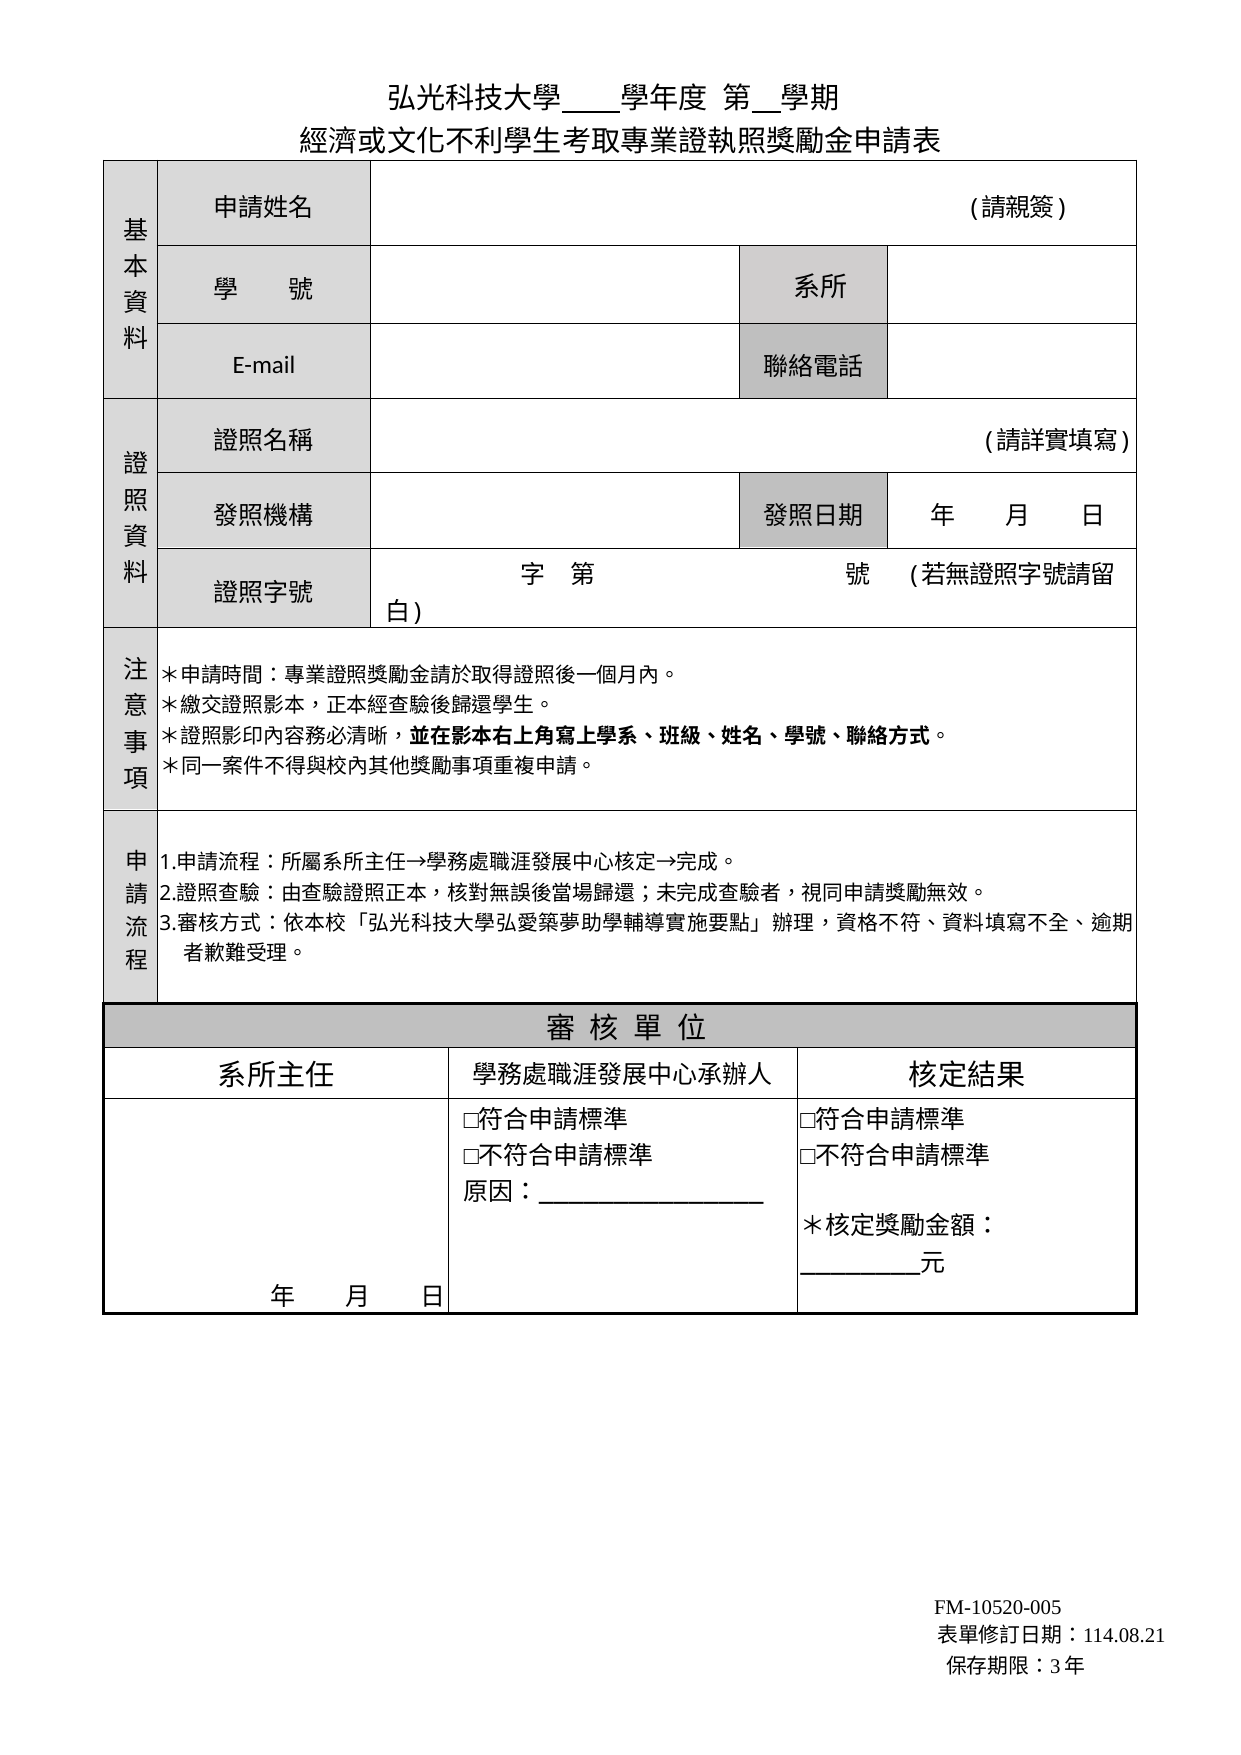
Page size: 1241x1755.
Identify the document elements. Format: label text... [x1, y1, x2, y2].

text 經濟或文化不利學生考取專業證執照獎勵金申請表 [75, 117, 1165, 159]
table_cell 證照字號 [158, 549, 370, 627]
table_cell 證照名稱 [158, 399, 370, 472]
table_cell 1.申請流程：所屬系所主任→學務處職涯發展中心核定→完成。 2.證照查驗：由查驗證照正本，核對無誤後當場歸還；未完成查驗者，視同申請獎勵無效。 3.審核方式：依本校「弘光科技大學弘愛築夢助學輔導實施要點」辦理，資格不符、資料填寫不全、逾期者歉難受理。 [158, 811, 1136, 1002]
table_cell 字 第 號 (若無證照字號請留白) [371, 549, 1136, 627]
text 弘光科技大學 學年度 第 學期 [75, 75, 1165, 117]
table_cell 聯絡電話 [740, 324, 887, 398]
table_cell 發照日期 [740, 473, 887, 547]
table_cell 系所 [740, 246, 887, 323]
table_cell [371, 324, 739, 398]
table_header (請親簽) [371, 161, 1136, 245]
table_cell 年 月 日 [105, 1099, 448, 1312]
table_cell 核定結果 [798, 1048, 1135, 1098]
table_cell □符合申請標準 □不符合申請標準 ＊核定獎勵金額： ________元 [798, 1099, 1135, 1312]
table_cell 學 號 [158, 246, 370, 323]
table_header 基本資料 [104, 161, 157, 398]
table_cell 證照資料 [104, 399, 157, 627]
table_cell ＊申請時間：專業證照獎勵金請於取得證照後一個月內。 ＊繳交證照影本，正本經查驗後歸還學生。 ＊證照影印內容務必清晰，並在影本右上角寫上學系、班級、姓名、學號、聯絡方式。 ＊同一案件不得與校內其他獎勵事項重複申請。 [158, 628, 1136, 809]
table_cell 學務處職涯發展中心承辦人 [449, 1048, 797, 1098]
table_cell [888, 324, 1136, 398]
table_cell 年 月 日 [888, 473, 1136, 547]
table_cell [371, 246, 739, 323]
table_cell 系所主任 [105, 1048, 448, 1098]
table_cell 審 核 單 位 [105, 1005, 1135, 1047]
table_cell E-mail [158, 324, 370, 398]
table_cell 申請流程 [104, 811, 157, 1002]
table_header 申請姓名 [158, 161, 370, 245]
table_cell (請詳實填寫) [371, 399, 1136, 472]
table_cell 注意事項 [104, 628, 157, 809]
table_cell □符合申請標準 □不符合申請標準 原因：_______________ [449, 1099, 797, 1312]
table_cell [371, 473, 739, 547]
table_cell 發照機構 [158, 473, 370, 547]
table_cell [888, 246, 1136, 323]
